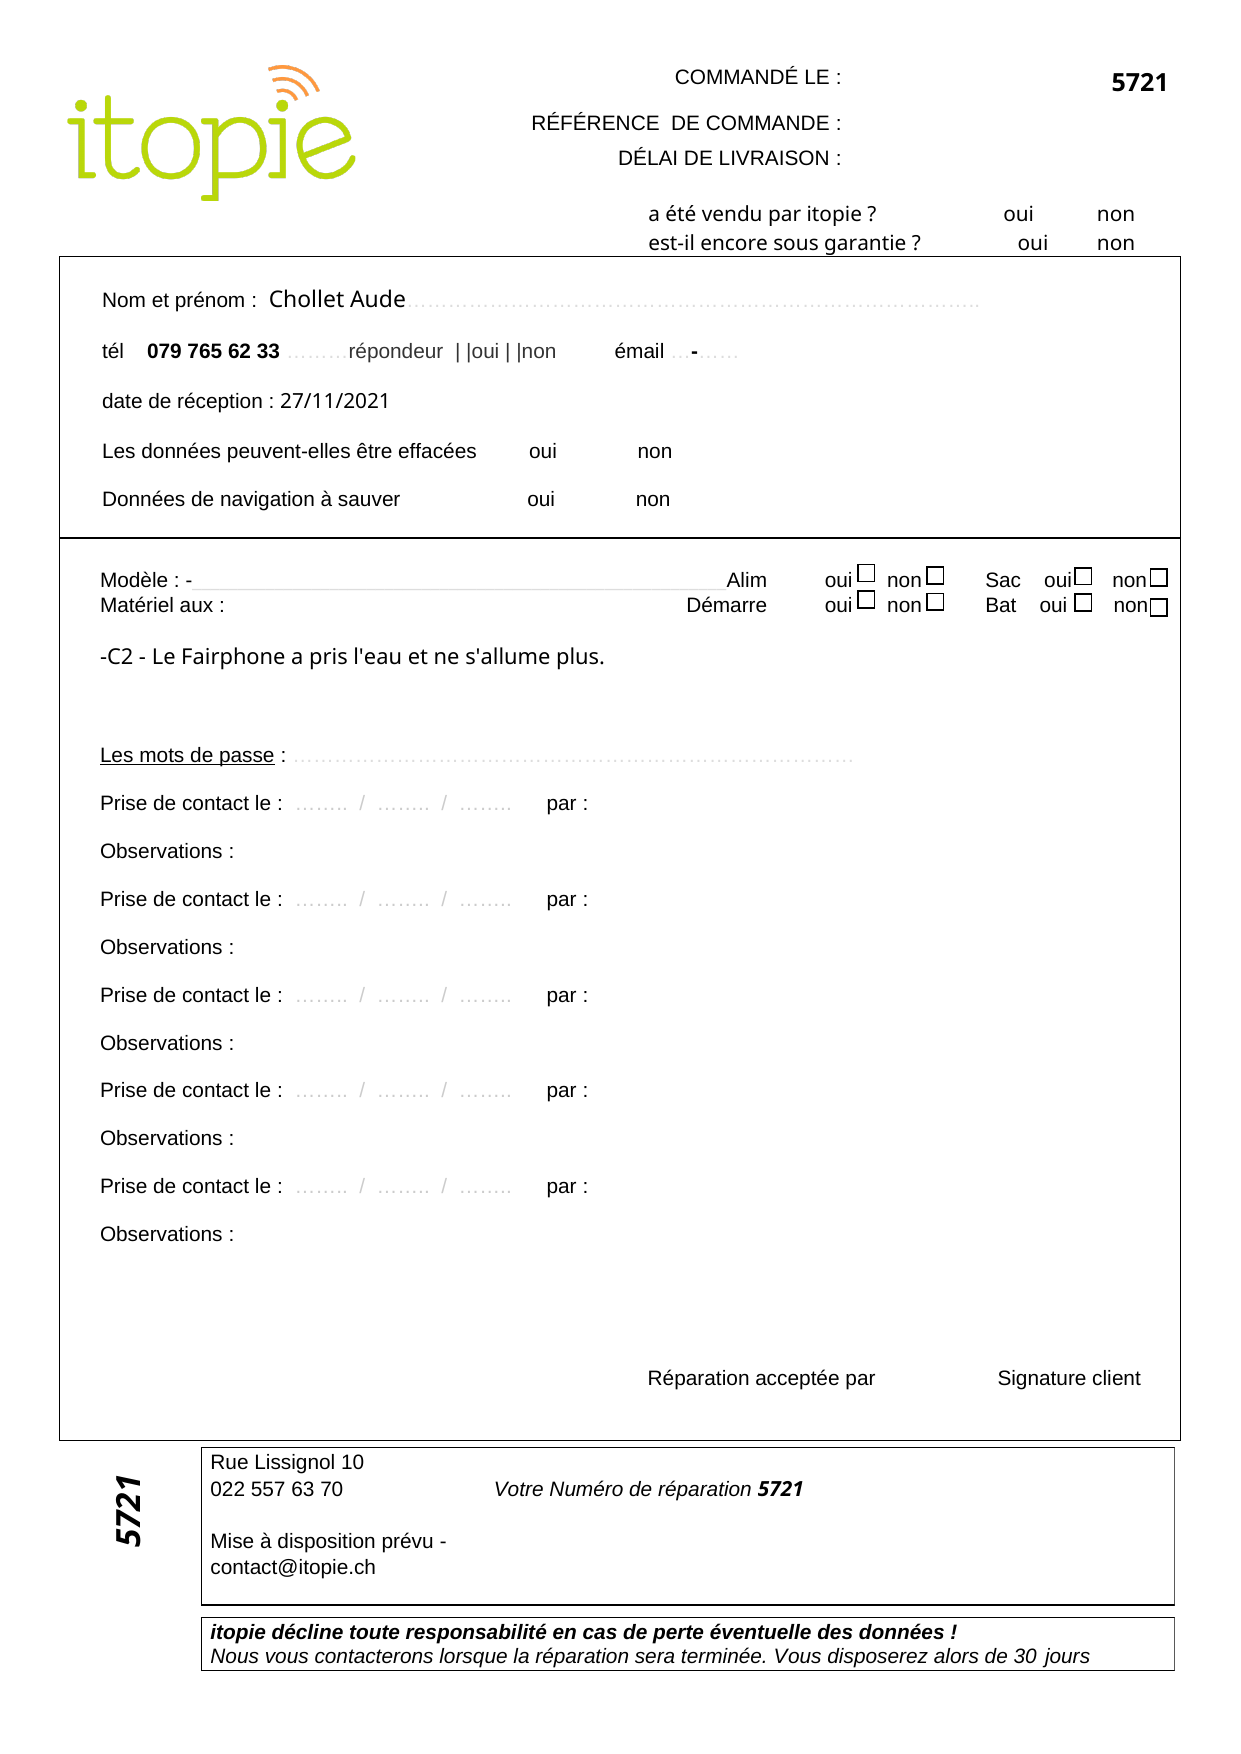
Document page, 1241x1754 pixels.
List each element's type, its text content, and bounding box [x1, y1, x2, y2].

text Prise de contact le : …….. / …….. / …….. par : [60, 1171, 1180, 1198]
text Réparation acceptée par Signature client [60, 1363, 1180, 1390]
text Données de navigation à sauver oui non [60, 484, 1180, 511]
text Prise de contact le : …….. / …….. / …….. par : [60, 788, 1180, 815]
table_header Rue Lissignol 10 022 557 63 70 Votre Numéro de réparation 5721 Mise à disposition prévu - contact@itopie.ch [195, 1441, 1180, 1611]
text Modèle : - Alim oui non Sac oui non [879, 562, 925, 590]
table_cell DÉLAI DE LIVRAISON : [490, 140, 847, 175]
text date de réception : 27/11/2021 [60, 383, 1180, 415]
text Les données peuvent-elles être effacées oui non [60, 436, 1180, 463]
text Observations : [60, 1219, 1180, 1246]
table_cell itopie décline toute responsabilité en cas de perte éventuelle des données ! Nous vous contacterons lorsque la réparation sera terminée. Vous disposerez alors de 30 jours [195, 1611, 1180, 1677]
text tél 079 765 62 33 ………répondeur | |oui | |non émail …-…… [60, 335, 1180, 362]
text Les mots de passe : ……………………………………………………………………… [60, 740, 1180, 767]
table_header COMMANDÉ LE : [490, 59, 847, 104]
table_header 5721 [847, 59, 1180, 104]
text Observations : [60, 1027, 1180, 1054]
picture [67, 65, 356, 201]
text Matériel aux : Démarre oui non Bat oui non [60, 590, 1180, 617]
text Observations : [60, 1123, 1180, 1150]
table_cell [847, 140, 1180, 175]
table_header 5721 [59, 1441, 195, 1677]
text Prise de contact le : …….. / …….. / …….. par : [60, 1075, 1180, 1102]
text est-il encore sous garantie ? oui non [59, 228, 1181, 256]
text Observations : [60, 836, 1180, 863]
text Observations : [60, 931, 1180, 958]
table_cell [847, 105, 1180, 140]
text Prise de contact le : …….. / …….. / …….. par : [60, 979, 1180, 1006]
text -C2 - Le Fairphone a pris l'eau et ne s'allume plus. [60, 638, 1180, 671]
text a été vendu par itopie ? oui non [59, 199, 1181, 228]
table_cell RÉFÉRENCE DE COMMANDE : [490, 105, 847, 140]
text Prise de contact le : …….. / …….. / …….. par : [60, 883, 1180, 911]
text Nom et prénom : Chollet Aude……………………………………………………………………….. [60, 280, 1180, 314]
text Modèle : - Alim oui non Sac oui non [948, 562, 1180, 590]
text Modèle : - Alim oui non Sac oui non [60, 562, 856, 590]
